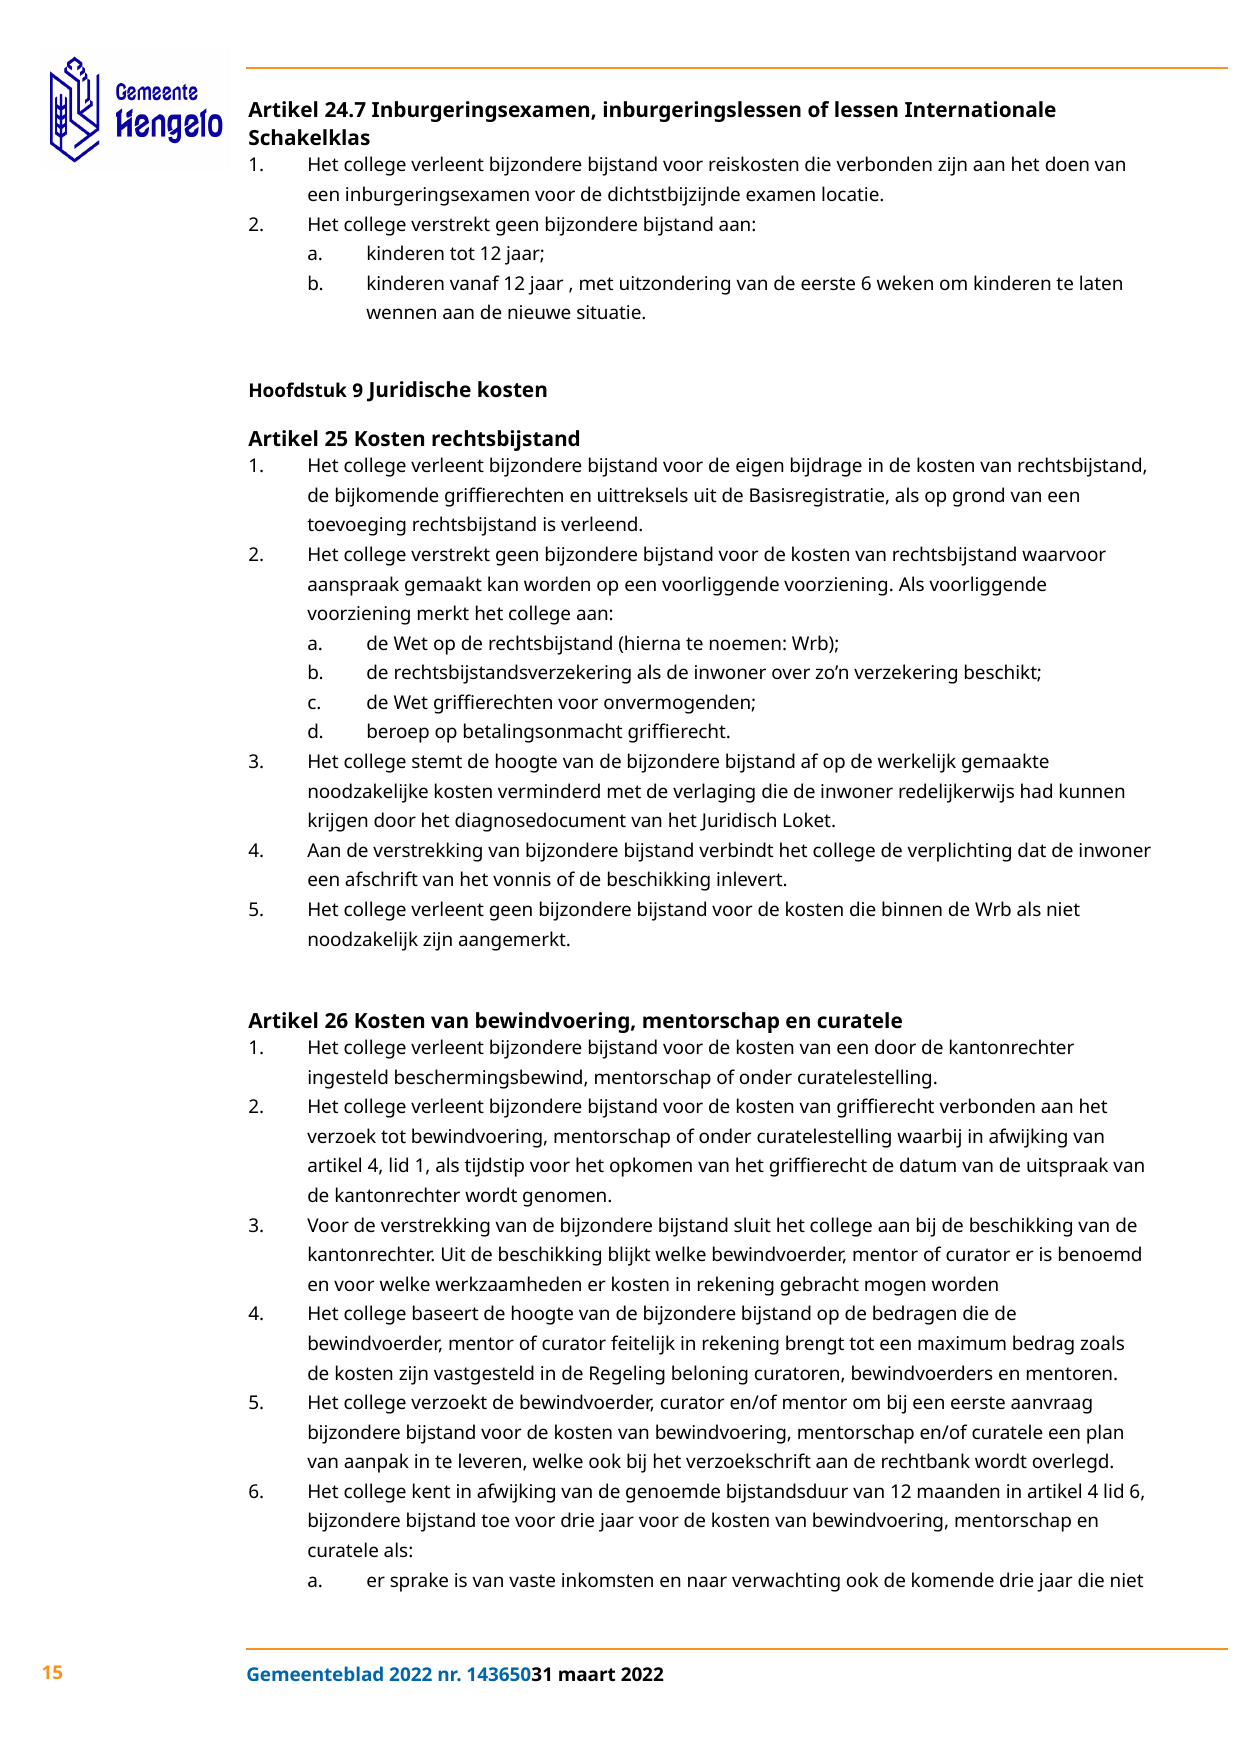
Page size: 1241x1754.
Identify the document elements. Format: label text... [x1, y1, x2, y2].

picture [41, 47, 231, 172]
list kinderen tot 12 jaar; [307, 240, 1152, 266]
list Aan de verstrekking van bijzondere bijstand verbindt het college de verplichting dat de inwoner een afschrift van het vonnis of de beschikking inlevert. [248, 837, 1152, 892]
list Het college kent in afwijking van de genoemde bijstandsduur van 12 maanden in artikel 4 lid 6, bijzondere bijstand toe voor drie jaar voor de kosten van bewindvoering, mentorschap en curatele als: [248, 1478, 1152, 1563]
text Artikel 26 Kosten van bewindvoering, mentorschap en curatele [248, 1006, 1152, 1034]
list Voor de verstrekking van de bijzondere bijstand sluit het college aan bij de beschikking van de kantonrechter. Uit de beschikking blijkt welke bewindvoerder, mentor of curator er is benoemd en voor welke werkzaamheden er kosten in rekening gebracht mogen worden [248, 1212, 1152, 1297]
list de Wet griffierechten voor onvermogenden; [307, 689, 1152, 715]
list er sprake is van vaste inkomsten en naar verwachting ook de komende drie jaar die niet [307, 1567, 1152, 1592]
list Het college verleent bijzondere bijstand voor de kosten van griffierecht verbonden aan het verzoek tot bewindvoering, mentorschap of onder curatelestelling waarbij in afwijking van artikel 4, lid 1, als tijdstip voor het opkomen van het griffierecht de datum van de uitspraak van de kantonrechter wordt genomen. [248, 1093, 1152, 1208]
list Het college verleent bijzondere bijstand voor reiskosten die verbonden zijn aan het doen van een inburgeringsexamen voor de dichtstbijzijnde examen locatie. [248, 152, 1152, 207]
list Het college verleent geen bijzondere bijstand voor de kosten die binnen de Wrb als niet noodzakelijk zijn aangemerkt. [248, 896, 1152, 952]
list beroep op betalingsonmacht griffierecht. [307, 719, 1152, 744]
list kinderen vanaf 12 jaar , met uitzondering van de eerste 6 weken om kinderen te laten wennen aan de nieuwe situatie. [307, 270, 1152, 325]
list Het college verzoekt de bewindvoerder, curator en/of mentor om bij een eerste aanvraag bijzondere bijstand voor de kosten van bewindvoering, mentorschap en/of curatele een plan van aanpak in te leveren, welke ook bij het verzoekschrift aan de rechtbank wordt overlegd. [248, 1389, 1152, 1474]
list de rechtsbijstandsverzekering als de inwoner over zo’n verzekering beschikt; [307, 659, 1152, 685]
list Het college verleent bijzondere bijstand voor de kosten van een door de kantonrechter ingesteld beschermingsbewind, mentorschap of onder curatelestelling. [248, 1034, 1152, 1089]
list Het college verstrekt geen bijzondere bijstand voor de kosten van rechtsbijstand waarvoor aanspraak gemaakt kan worden op een voorliggende voorziening. Als voorliggende voorziening merkt het college aan: [248, 541, 1152, 626]
text Artikel 24.7 Inburgeringsexamen, inburgeringslessen of lessen Internationale Schakelklas [248, 95, 1152, 152]
list de Wet op de rechtsbijstand (hierna te noemen: Wrb); [307, 630, 1152, 656]
text Artikel 25 Kosten rechtsbijstand [248, 424, 1152, 452]
list Het college verstrekt geen bijzondere bijstand aan: [248, 211, 1152, 237]
list Het college verleent bijzondere bijstand voor de eigen bijdrage in de kosten van rechtsbijstand, de bijkomende griffierechten en uittreksels uit de Basisregistratie, als op grond van een toevoeging rechtsbijstand is verleend. [248, 452, 1152, 537]
list Het college stemt de hoogte van de bijzondere bijstand af op de werkelijk gemaakte noodzakelijke kosten verminderd met de verlaging die de inwoner redelijkerwijs had kunnen krijgen door het diagnosedocument van het Juridisch Loket. [248, 748, 1152, 833]
list Het college baseert de hoogte van de bijzondere bijstand op de bedragen die de bewindvoerder, mentor of curator feitelijk in rekening brengt tot een maximum bedrag zoals de kosten zijn vastgesteld in de Regeling beloning curatoren, bewindvoerders en mentoren. [248, 1301, 1152, 1385]
text Hoofdstuk 9 Juridische kosten [248, 375, 1152, 403]
